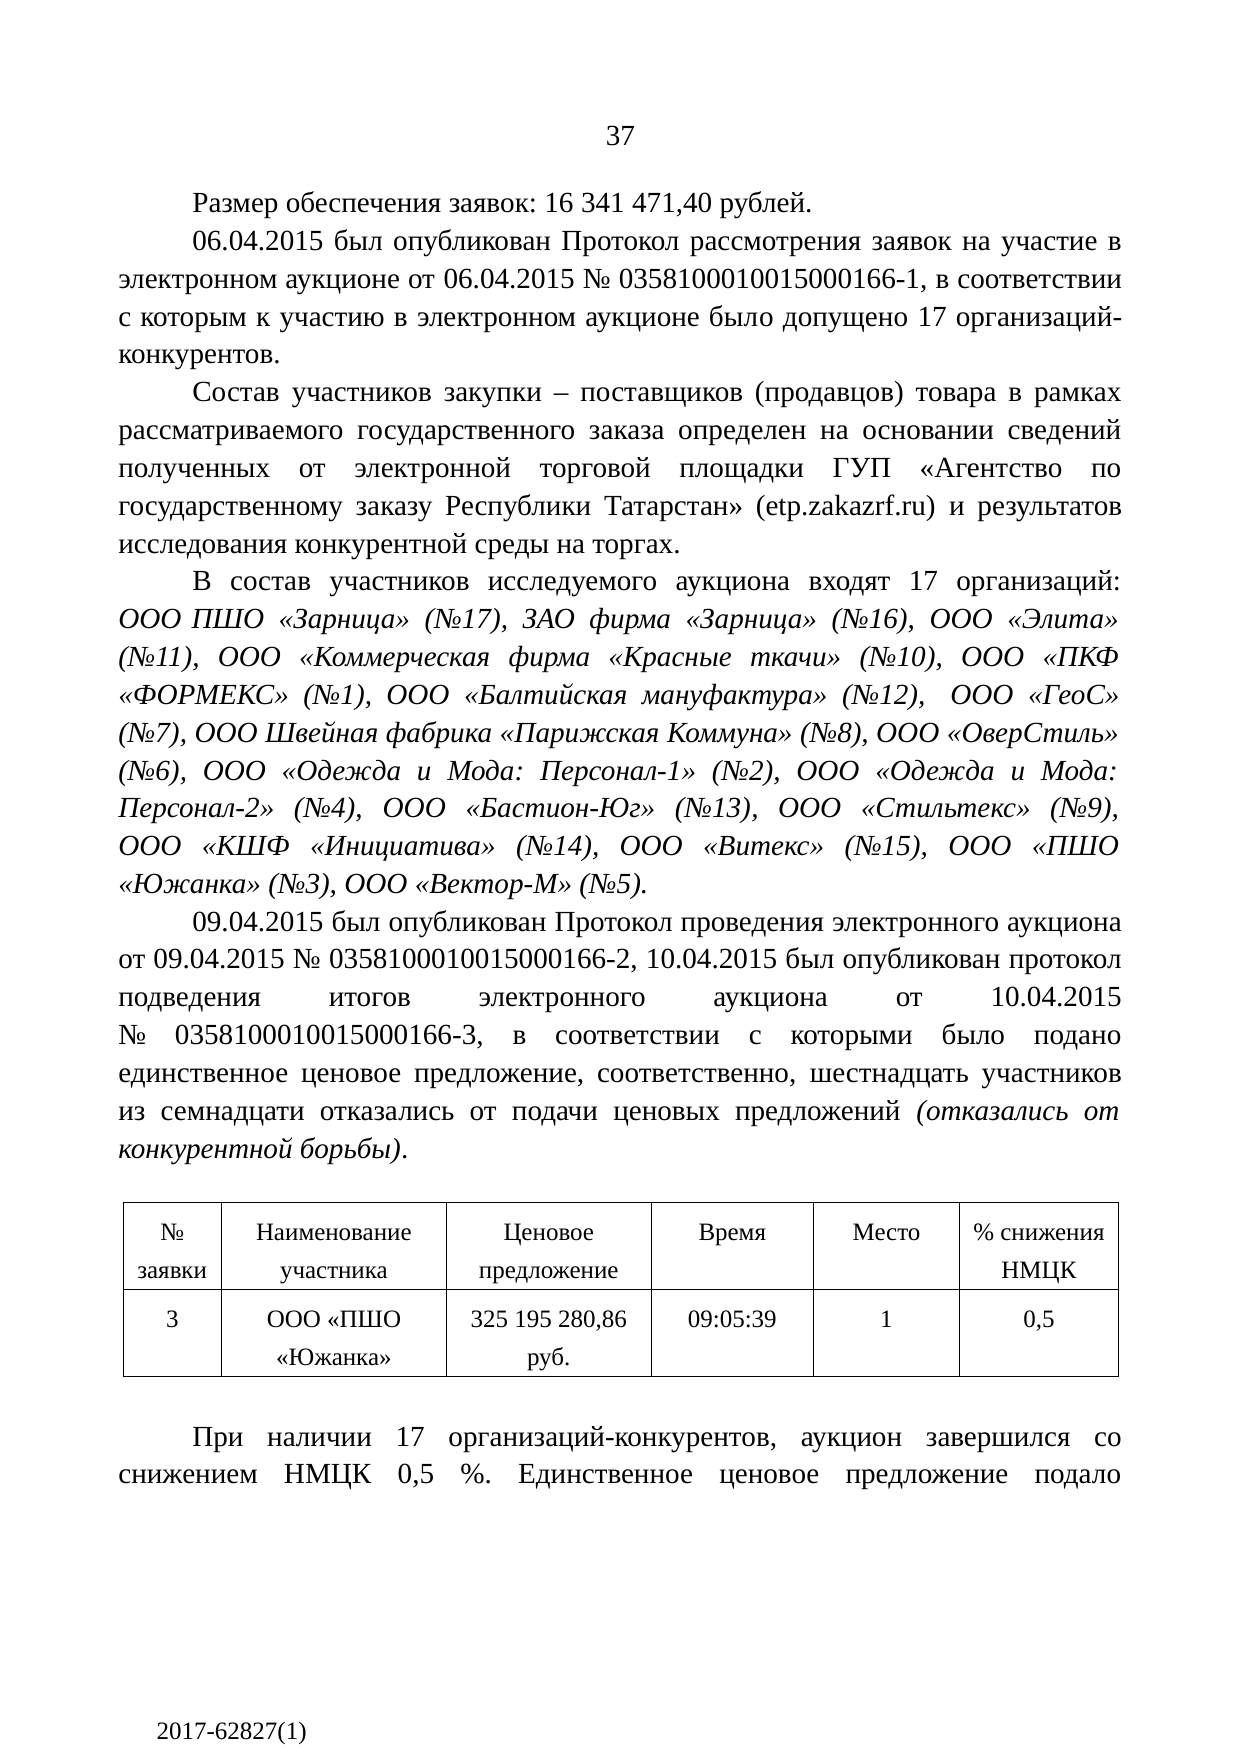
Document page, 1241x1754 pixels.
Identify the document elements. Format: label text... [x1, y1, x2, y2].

text Размер обеспечения заявок: 16 341 471,40 рублей. [118, 181, 1122, 219]
table_cell 3 [124, 1290, 221, 1376]
table_cell 325 195 280,86 руб. [447, 1290, 651, 1376]
table_cell ООО «ПШО «Южанка» [222, 1290, 446, 1376]
table_header № заявки [124, 1203, 221, 1289]
text В состав участников исследуемого аукциона входят 17 организаций: ООО ПШО «Зарница» (№17), ЗАО фирма «Зарница» (№16), ООО «Элита» (№11), ООО «Коммерческая фирма «Красные ткачи» (№10), ООО «ПКФ «ФОРМЕКС» (№1), ООО «Балтийская мануфактура» (№12), ООО «ГеоС» (№7), ООО Швейная фабрика «Парижская Коммуна» (№8), ООО «ОверСтиль» (№6), ООО «Одежда и Мода: Персонал-1» (№2), ООО «Одежда и Мода: Персонал-2» (№4), ООО «Бастион-Юг» (№13), ООО «Стильтекс» (№9), ООО «КШФ «Инициатива» (№14), ООО «Витекс» (№15), ООО «ПШО «Южанка» (№3), ООО «Вектор-М» (№5). [118, 559, 1122, 899]
table_header Время [652, 1203, 813, 1289]
text Состав участников закупки – поставщиков (продавцов) товара в рамках рассматриваемого государственного заказа определен на основании сведений полученных от электронной торговой площадки ГУП «Агентство по государственному заказу Республики Татарстан» (etp.zakazrf.ru) и результатов исследования конкурентной среды на торгах. [118, 370, 1122, 559]
table_cell 0,5 [960, 1290, 1118, 1376]
text При наличии 17 организаций-конкурентов, аукцион завершился со снижением НМЦК 0,5 %. Единственное ценовое предложение подало [118, 1414, 1122, 1490]
table_header % снижения НМЦК [960, 1203, 1118, 1289]
table_header Наименование участника [222, 1203, 446, 1289]
table_header Место [814, 1203, 959, 1289]
table_cell 09:05:39 [652, 1290, 813, 1376]
table_header Ценовое предложение [447, 1203, 651, 1289]
text 09.04.2015 был опубликован Протокол проведения электронного аукциона от 09.04.2015 № 0358100010015000166-2, 10.04.2015 был опубликован протокол подведения итогов электронного аукциона от 10.04.2015 № 0358100010015000166-3, в соответствии с которыми было подано единственное ценовое предложение, соответственно, шестнадцать участников из семнадцати отказались от подачи ценовых предложений (отказались от конкурентной борьбы). [118, 899, 1122, 1164]
text 06.04.2015 был опубликован Протокол рассмотрения заявок на участие в электронном аукционе от 06.04.2015 № 0358100010015000166-1, в соответствии с которым к участию в электронном аукционе было допущено 17 организаций-конкурентов. [118, 219, 1122, 370]
table_cell 1 [814, 1290, 959, 1376]
